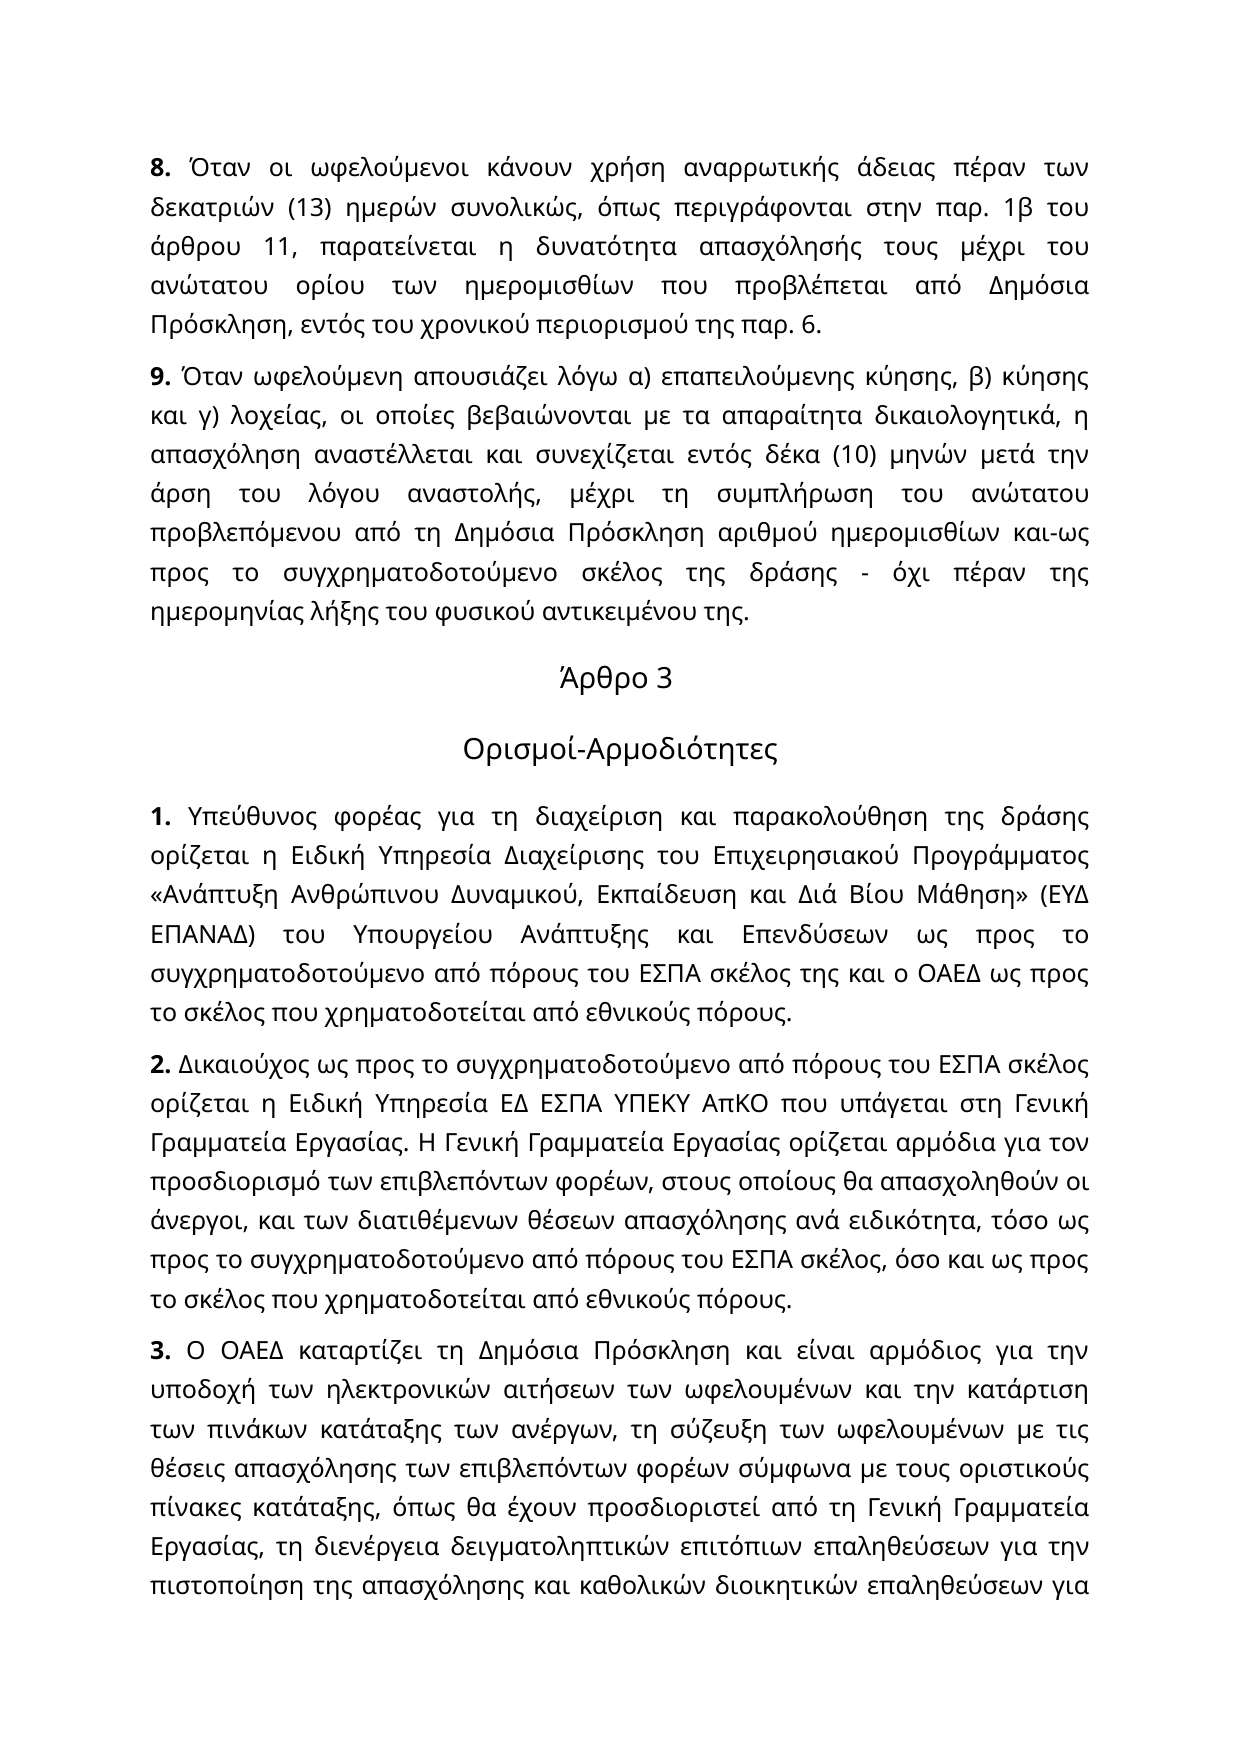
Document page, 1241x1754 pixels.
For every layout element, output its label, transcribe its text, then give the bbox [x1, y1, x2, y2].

text 2. Δικαιούχος ως προς το συγχρηματοδοτούμενο από πόρους του ΕΣΠΑ σκέλος ορίζεται η Ειδική Υπηρεσία ΕΔ ΕΣΠΑ ΥΠΕΚΥ ΑπΚΟ που υπάγεται στη Γενική Γραμματεία Εργασίας. Η Γενική Γραμματεία Εργασίας ορίζεται αρμόδια για τον προσδιορισμό των επιβλεπόντων φορέων, στους οποίους θα απασχοληθούν οι άνεργοι, και των διατιθέμενων θέσεων απασχόλησης ανά ειδικότητα, τόσο ως προς το συγχρηματοδοτούμενο από πόρους του ΕΣΠΑ σκέλος, όσο και ως προς το σκέλος που χρηματοδοτείται από εθνικούς πόρους. [150, 1046, 1090, 1315]
subtitle Ορισμοί-Αρμοδιότητες [150, 728, 1090, 768]
text 9. Όταν ωφελούμενη απουσιάζει λόγω α) επαπειλούμενης κύησης, β) κύησης και γ) λοχείας, οι οποίες βεβαιώνονται με τα απαραίτητα δικαιολογητικά, η απασχόληση αναστέλλεται και συνεχίζεται εντός δέκα (10) μηνών μετά την άρση του λόγου αναστολής, μέχρι τη συμπλήρωση του ανώτατου προβλεπόμενου από τη Δημόσια Πρόσκληση αριθμού ημερομισθίων και-ως προς το συγχρηματοδοτούμενο σκέλος της δράσης - όχι πέραν της ημερομηνίας λήξης του φυσικού αντικειμένου της. [150, 358, 1090, 627]
text 3. Ο ΟΑΕΔ καταρτίζει τη Δημόσια Πρόσκληση και είναι αρμόδιος για την υποδοχή των ηλεκτρονικών αιτήσεων των ωφελουμένων και την κατάρτιση των πινάκων κατάταξης των ανέργων, τη σύζευξη των ωφελουμένων με τις θέσεις απασχόλησης των επιβλεπόντων φορέων σύμφωνα με τους οριστικούς πίνακες κατάταξης, όπως θα έχουν προσδιοριστεί από τη Γενική Γραμματεία Εργασίας, τη διενέργεια δειγματοληπτικών επιτόπιων επαληθεύσεων για την πιστοποίηση της απασχόλησης και καθολικών διοικητικών επαληθεύσεων για [150, 1333, 1090, 1602]
text 8. Όταν οι ωφελούμενοι κάνουν χρήση αναρρωτικής άδειας πέραν των δεκατριών (13) ημερών συνολικώς, όπως περιγράφονται στην παρ. 1β του άρθρου 11, παρατείνεται η δυνατότητα απασχόλησής τους μέχρι του ανώτατου ορίου των ημερομισθίων που προβλέπεται από Δημόσια Πρόσκληση, εντός του χρονικού περιορισμού της παρ. 6. [150, 150, 1090, 341]
subtitle Άρθρο 3 [150, 657, 1090, 697]
text 1. Υπεύθυνος φορέας για τη διαχείριση και παρακολούθηση της δράσης ορίζεται η Ειδική Υπηρεσία Διαχείρισης του Επιχειρησιακού Προγράμματος «Ανάπτυξη Ανθρώπινου Δυναμικού, Εκπαίδευση και Διά Βίου Μάθηση» (ΕΥΔ ΕΠΑΝΑΔ) του Υπουργείου Ανάπτυξης και Επενδύσεων ως προς το συγχρηματοδοτούμενο από πόρους του ΕΣΠΑ σκέλος της και ο ΟΑΕΔ ως προς το σκέλος που χρηματοδοτείται από εθνικούς πόρους. [150, 799, 1090, 1029]
